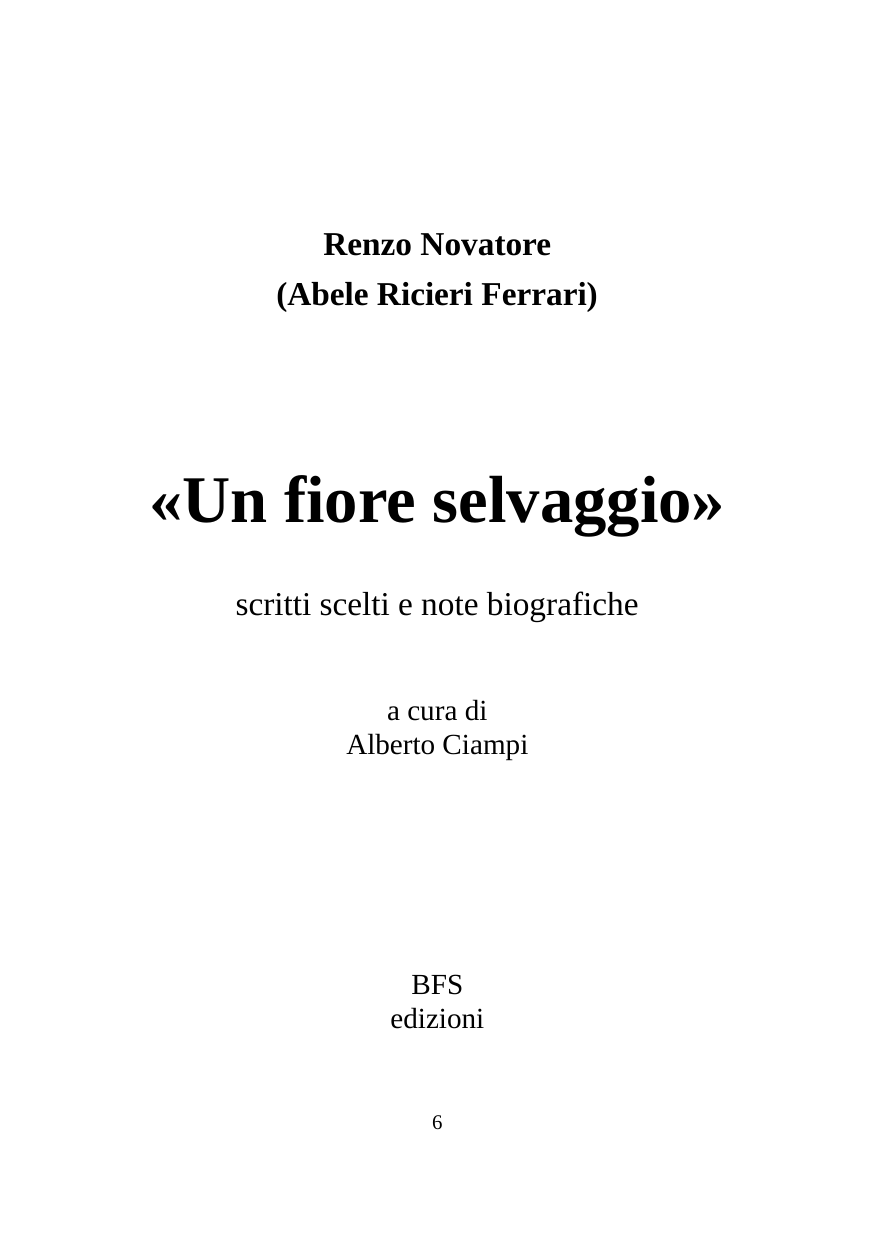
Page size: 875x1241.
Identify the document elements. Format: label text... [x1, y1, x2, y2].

text (Abele Ricieri Ferrari) [106, 274, 768, 313]
text a cura di [106, 693, 768, 727]
text edizioni [106, 1001, 768, 1034]
text Renzo Novatore [106, 224, 768, 263]
text scritti scelti e note biografiche [106, 584, 768, 623]
text BFS [106, 967, 768, 1001]
text «Un fiore selvaggio» [106, 460, 768, 537]
text Alberto Ciampi [106, 727, 768, 761]
